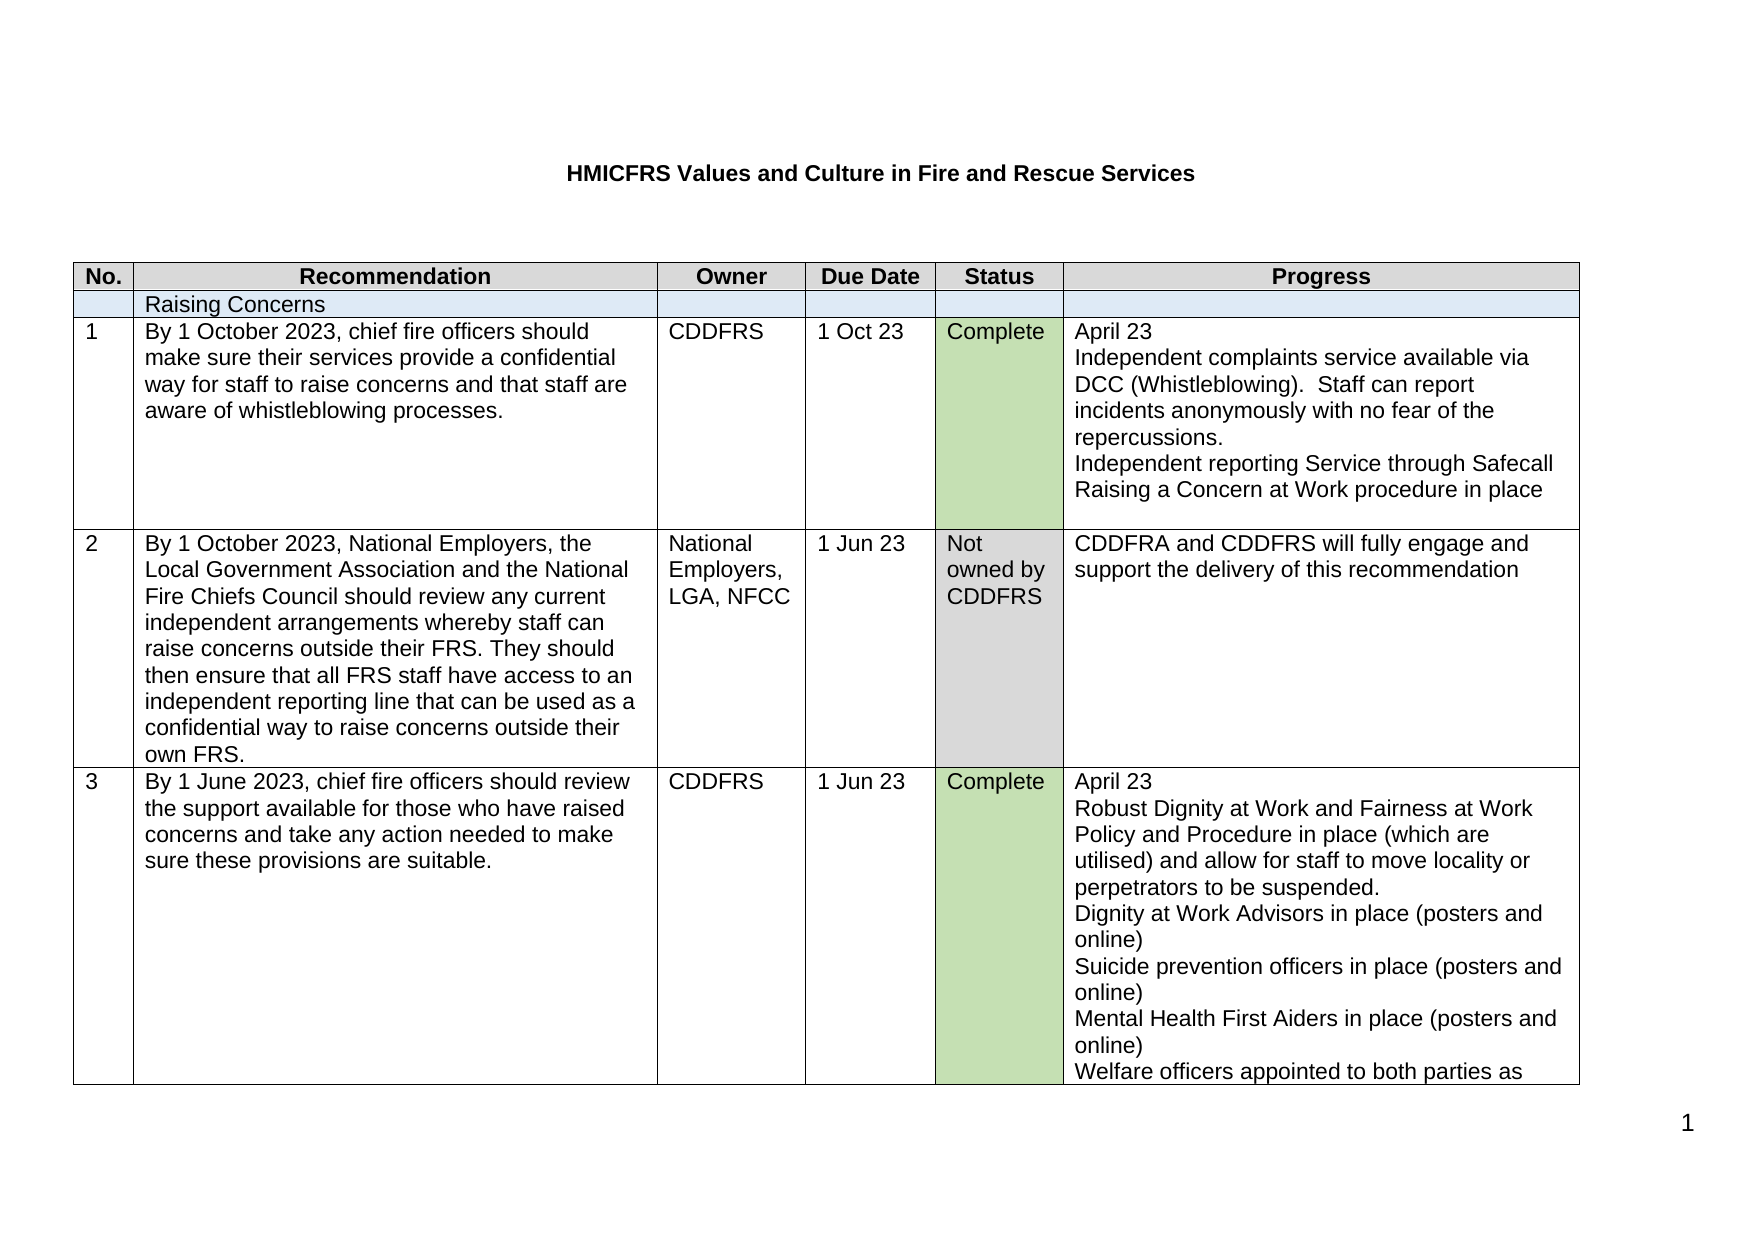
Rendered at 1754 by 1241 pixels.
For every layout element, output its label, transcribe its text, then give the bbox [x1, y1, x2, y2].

table_cell [936, 291, 1063, 317]
table_cell National Employers, LGA, NFCC [658, 530, 805, 767]
table_cell Complete [936, 768, 1063, 1084]
table_cell Complete [936, 318, 1063, 529]
table_header Recommendation [134, 263, 657, 289]
table_cell [74, 291, 133, 317]
table_cell Not owned by CDDFRS [936, 530, 1063, 767]
table_cell 2 [74, 530, 133, 767]
table_cell 1 Jun 23 [806, 768, 935, 1084]
table_cell CDDFRA and CDDFRS will fully engage and support the delivery of this recommendation [1064, 530, 1579, 767]
text HMICFRS Values and Culture in Fire and Rescue Services [74, 160, 1694, 186]
table_cell April 23 Robust Dignity at Work and Fairness at Work Policy and Procedure in place (which are utilised) and allow for staff to move locality or perpetrators to be suspended. Dignity at Work Advisors in place (posters and online) Suicide prevention officers in place (posters and online) Mental Health First Aiders in place (posters and online) Welfare officers appointed to both parties as [1064, 768, 1579, 1084]
table_cell 1 [74, 318, 133, 529]
table_cell CDDFRS [658, 318, 805, 529]
table_cell 1 Jun 23 [806, 530, 935, 767]
table_cell By 1 June 2023, chief fire officers should review the support available for those who have raised concerns and take any action needed to make sure these provisions are suitable. [134, 768, 657, 1084]
table_cell Raising Concerns [134, 291, 657, 317]
table_cell April 23 Independent complaints service available via DCC (Whistleblowing). Staff can report incidents anonymously with no fear of the repercussions. Independent reporting Service through Safecall Raising a Concern at Work procedure in place [1064, 318, 1579, 529]
table_cell [658, 291, 805, 317]
table_cell CDDFRS [658, 768, 805, 1084]
table_header No. [74, 263, 133, 289]
table_cell By 1 October 2023, National Employers, the Local Government Association and the National Fire Chiefs Council should review any current independent arrangements whereby staff can raise concerns outside their FRS. They should then ensure that all FRS staff have access to an independent reporting line that can be used as a confidential way to raise concerns outside their own FRS. [134, 530, 657, 767]
table_header Status [936, 263, 1063, 289]
table_cell 1 Oct 23 [806, 318, 935, 529]
table_cell By 1 October 2023, chief fire officers should make sure their services provide a confidential way for staff to raise concerns and that staff are aware of whistleblowing processes. [134, 318, 657, 529]
table_header Owner [658, 263, 805, 289]
table_cell [806, 291, 935, 317]
table_header Progress [1064, 263, 1579, 289]
table_cell 3 [74, 768, 133, 1084]
table_cell [1064, 291, 1579, 317]
table_header Due Date [806, 263, 935, 289]
